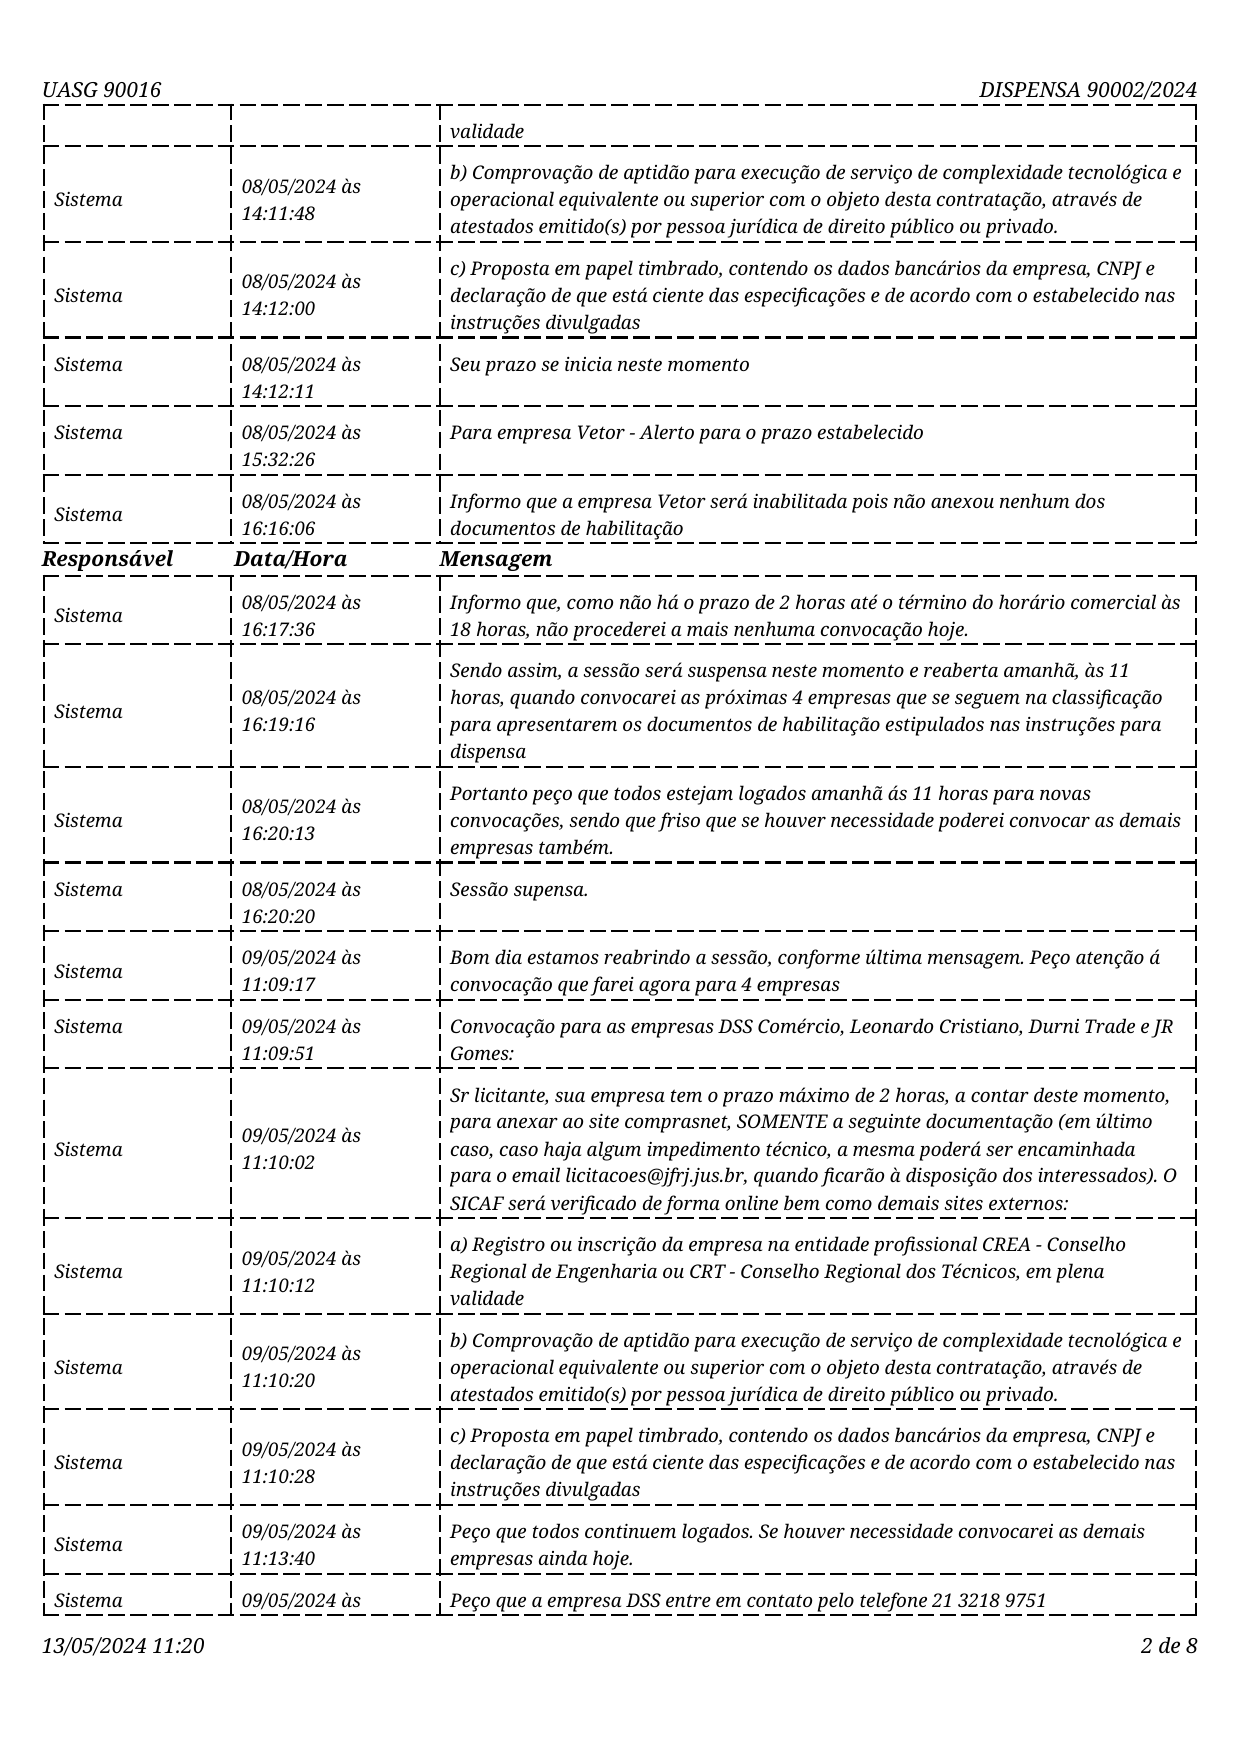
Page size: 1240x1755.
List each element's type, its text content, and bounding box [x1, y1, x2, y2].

table_cell Sistema [44, 766, 231, 861]
table_cell Sistema [44, 999, 231, 1067]
table_cell Sistema [44, 643, 231, 766]
table_cell b) Comprovação de aptidão para execução de serviço de complexidade tecnológica e operacional equivalente ou superior com o objeto desta contratação, através de atestados emitido(s) por pessoa jurídica de direito público ou privado. [440, 1313, 1196, 1408]
table_cell validade [440, 104, 1196, 145]
table_cell 08/05/2024 às 15:32:26 [231, 405, 439, 474]
table_cell Sr licitante, sua empresa tem o prazo máximo de 2 horas, a contar deste momento, para anexar ao site comprasnet, SOMENTE a seguinte documentação (em último caso, caso haja algum impedimento técnico, a mesma poderá ser encaminhada para o email licitacoes@jfrj.jus.br, quando ficarão à disposição dos interessados). O SICAF será verificado de forma online bem como demais sites externos: [440, 1067, 1196, 1217]
table_cell c) Proposta em papel timbrado, contendo os dados bancários da empresa, CNPJ e declaração de que está ciente das especificações e de acordo com o estabelecido nas instruções divulgadas [440, 1408, 1196, 1504]
table_cell Sistema [44, 474, 231, 542]
table_cell Sistema [44, 1217, 231, 1312]
table_cell Bom dia estamos reabrindo a sessão, conforme última mensagem. Peço atenção á convocação que farei agora para 4 empresas [440, 930, 1196, 999]
table_cell [231, 104, 439, 145]
table_cell Informo que a empresa Vetor será inabilitada pois não anexou nenhum dos documentos de habilitação [440, 474, 1196, 542]
table_cell Sistema [44, 145, 231, 241]
table_cell Sistema [44, 861, 231, 930]
table_cell Sistema [44, 930, 231, 999]
table_cell Para empresa Vetor - Alerto para o prazo estabelecido [440, 405, 1196, 474]
table_cell Sessão supensa. [440, 861, 1196, 930]
table_cell 08/05/2024 às 16:19:16 [231, 643, 439, 766]
table_cell 09/05/2024 às 11:13:40 [231, 1504, 439, 1572]
table_cell b) Comprovação de aptidão para execução de serviço de complexidade tecnológica e operacional equivalente ou superior com o objeto desta contratação, através de atestados emitido(s) por pessoa jurídica de direito público ou privado. [440, 145, 1196, 241]
table_cell Sistema [44, 336, 231, 405]
table_header Informo que, como não há o prazo de 2 horas até o término do horário comercial às 18 horas, não procederei a mais nenhuma convocação hoje. [440, 575, 1196, 643]
table_cell 09/05/2024 às [231, 1573, 439, 1614]
table_cell Seu prazo se inicia neste momento [440, 336, 1196, 405]
table_cell 08/05/2024 às 14:12:00 [231, 241, 439, 336]
table_cell [44, 104, 231, 145]
table_cell Portanto peço que todos estejam logados amanhã ás 11 horas para novas convocações, sendo que friso que se houver necessidade poderei convocar as demais empresas também. [440, 766, 1196, 861]
table_header Sistema [44, 575, 231, 643]
table_cell Sistema [44, 241, 231, 336]
text Responsável Data/Hora Mensagem [42, 544, 1200, 573]
table_cell Sistema [44, 1573, 231, 1614]
table_cell 09/05/2024 às 11:10:02 [231, 1067, 439, 1217]
table_cell 08/05/2024 às 16:20:13 [231, 766, 439, 861]
table_cell 09/05/2024 às 11:10:20 [231, 1313, 439, 1408]
table_cell 09/05/2024 às 11:09:17 [231, 930, 439, 999]
table_cell 08/05/2024 às 16:20:20 [231, 861, 439, 930]
table_header 08/05/2024 às 16:17:36 [231, 575, 439, 643]
table_cell Sistema [44, 1408, 231, 1504]
table_cell Convocação para as empresas DSS Comércio, Leonardo Cristiano, Durni Trade e JR Gomes: [440, 999, 1196, 1067]
table_cell Sendo assim, a sessão será suspensa neste momento e reaberta amanhã, às 11 horas, quando convocarei as próximas 4 empresas que se seguem na classificação para apresentarem os documentos de habilitação estipulados nas instruções para dispensa [440, 643, 1196, 766]
table_cell Sistema [44, 1067, 231, 1217]
table_cell 09/05/2024 às 11:10:12 [231, 1217, 439, 1312]
table_cell 08/05/2024 às 14:12:11 [231, 336, 439, 405]
table_cell 08/05/2024 às 16:16:06 [231, 474, 439, 542]
table_cell Peço que a empresa DSS entre em contato pelo telefone 21 3218 9751 [440, 1573, 1196, 1614]
table_cell Sistema [44, 405, 231, 474]
table_cell a) Registro ou inscrição da empresa na entidade profissional CREA - Conselho Regional de Engenharia ou CRT - Conselho Regional dos Técnicos, em plena validade [440, 1217, 1196, 1312]
table_cell 09/05/2024 às 11:10:28 [231, 1408, 439, 1504]
table_cell 09/05/2024 às 11:09:51 [231, 999, 439, 1067]
table_cell Sistema [44, 1313, 231, 1408]
table_cell c) Proposta em papel timbrado, contendo os dados bancários da empresa, CNPJ e declaração de que está ciente das especificações e de acordo com o estabelecido nas instruções divulgadas [440, 241, 1196, 336]
table_cell 08/05/2024 às 14:11:48 [231, 145, 439, 241]
table_cell Sistema [44, 1504, 231, 1572]
table_cell Peço que todos continuem logados. Se houver necessidade convocarei as demais empresas ainda hoje. [440, 1504, 1196, 1572]
